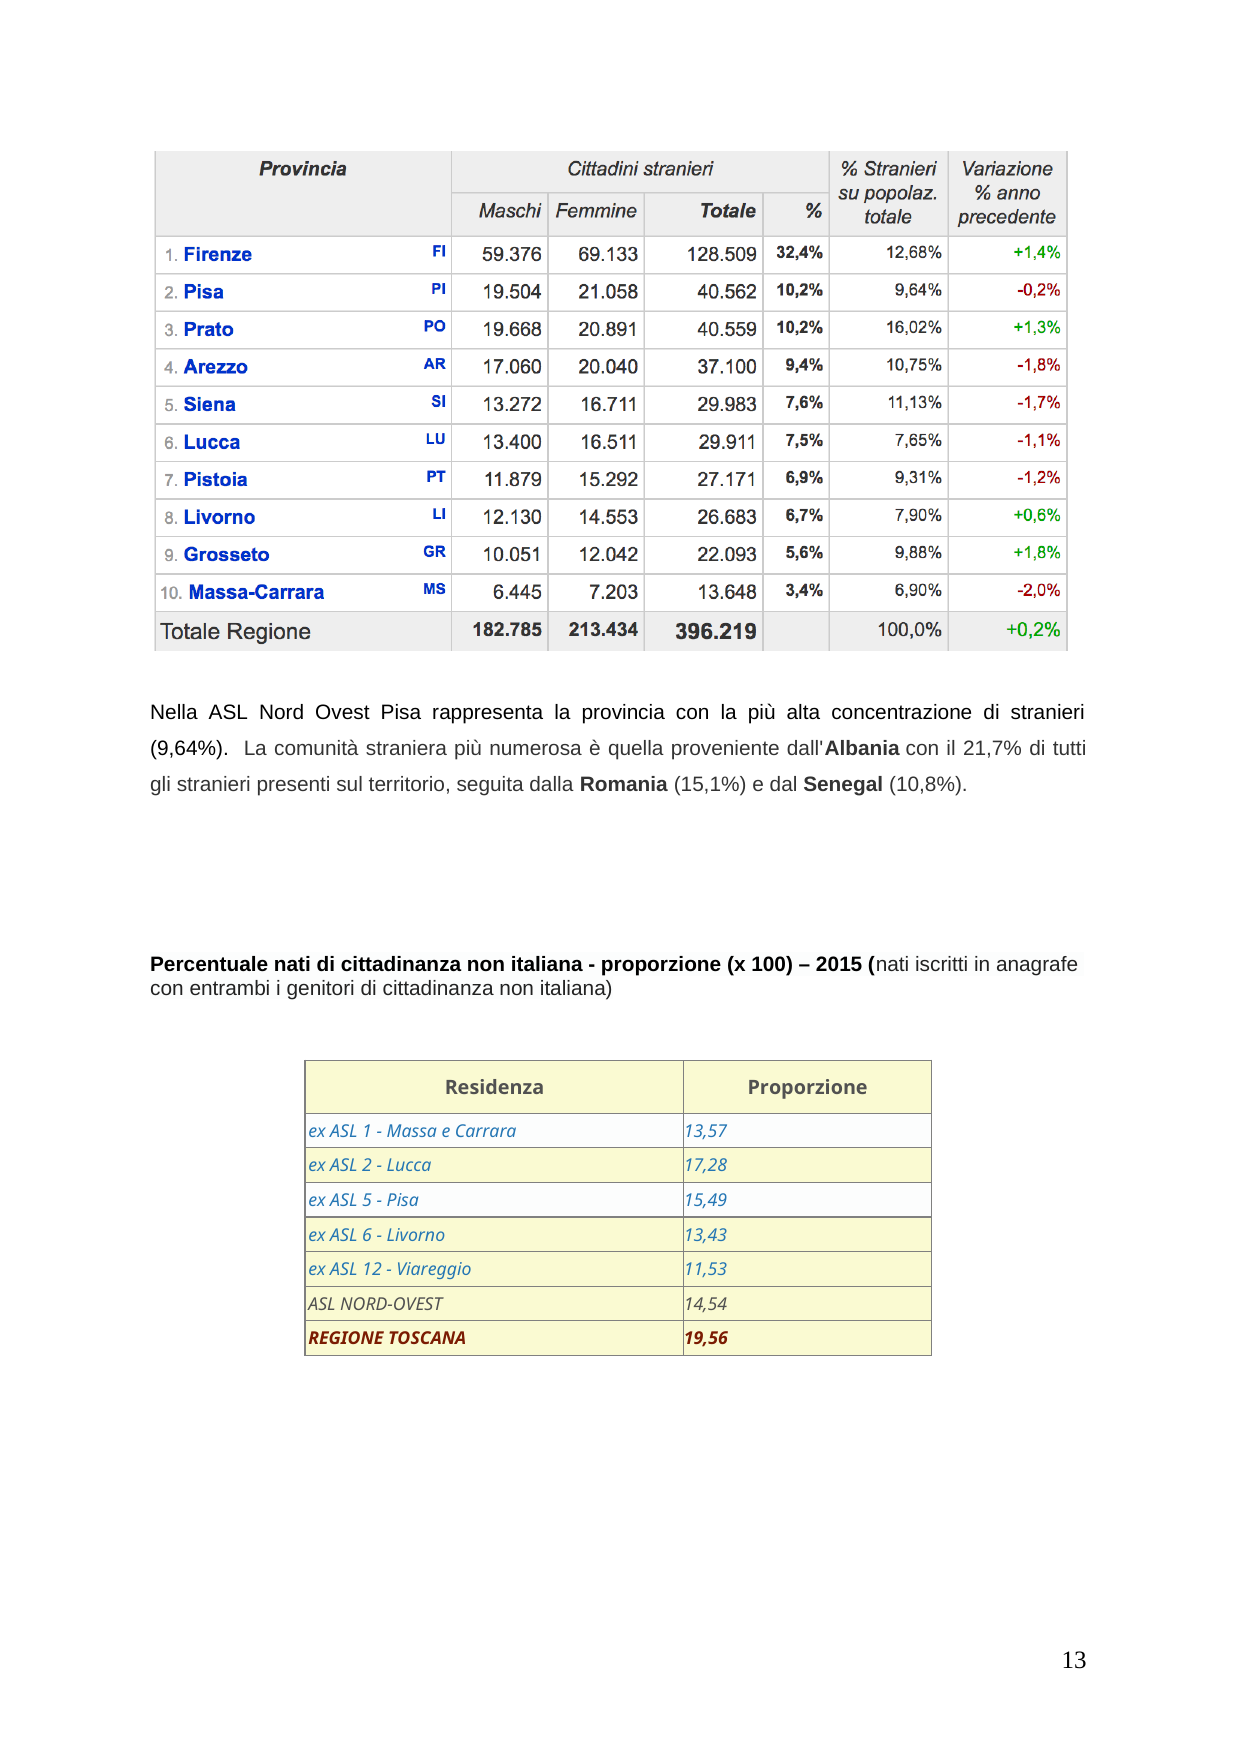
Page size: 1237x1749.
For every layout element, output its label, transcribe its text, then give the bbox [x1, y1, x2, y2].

table_cell ex ASL 2 - Lucca [306, 1148, 683, 1182]
table_cell 19,56 [684, 1321, 931, 1355]
table_cell 15,49 [684, 1183, 931, 1216]
picture [151, 151, 1084, 651]
table_cell ASL NORD-OVEST [306, 1287, 683, 1320]
text Percentuale nati di cittadinanza non italiana - proporzione (x 100) – 2015 (nati iscritti in anagrafe con entrambi i genitori di cittadinanza non italiana) [150, 952, 1086, 999]
table_cell 14,54 [684, 1287, 931, 1320]
table_cell 13,57 [684, 1114, 931, 1147]
table_header Residenza [306, 1061, 683, 1113]
table_header Proporzione [684, 1061, 931, 1113]
table_cell 17,28 [684, 1148, 931, 1182]
table_cell ex ASL 5 - Pisa [306, 1183, 683, 1216]
table_cell ex ASL 1 - Massa e Carrara [306, 1114, 683, 1147]
text Nella ASL Nord Ovest Pisa rappresenta la provincia con la più alta concentrazione di stranieri (9,64%). La comunità straniera più numerosa è quella proveniente dall'Albania con il 21,7% di tutti gli stranieri presenti sul territorio, seguita dalla Romania (15,1%) e dal Senegal (10,8%). [150, 700, 1086, 796]
table_cell 13,43 [684, 1218, 931, 1251]
table_cell ex ASL 6 - Livorno [306, 1218, 683, 1251]
table_cell REGIONE TOSCANA [306, 1321, 683, 1355]
table_cell ex ASL 12 - Viareggio [306, 1252, 683, 1286]
table_cell 11,53 [684, 1252, 931, 1286]
